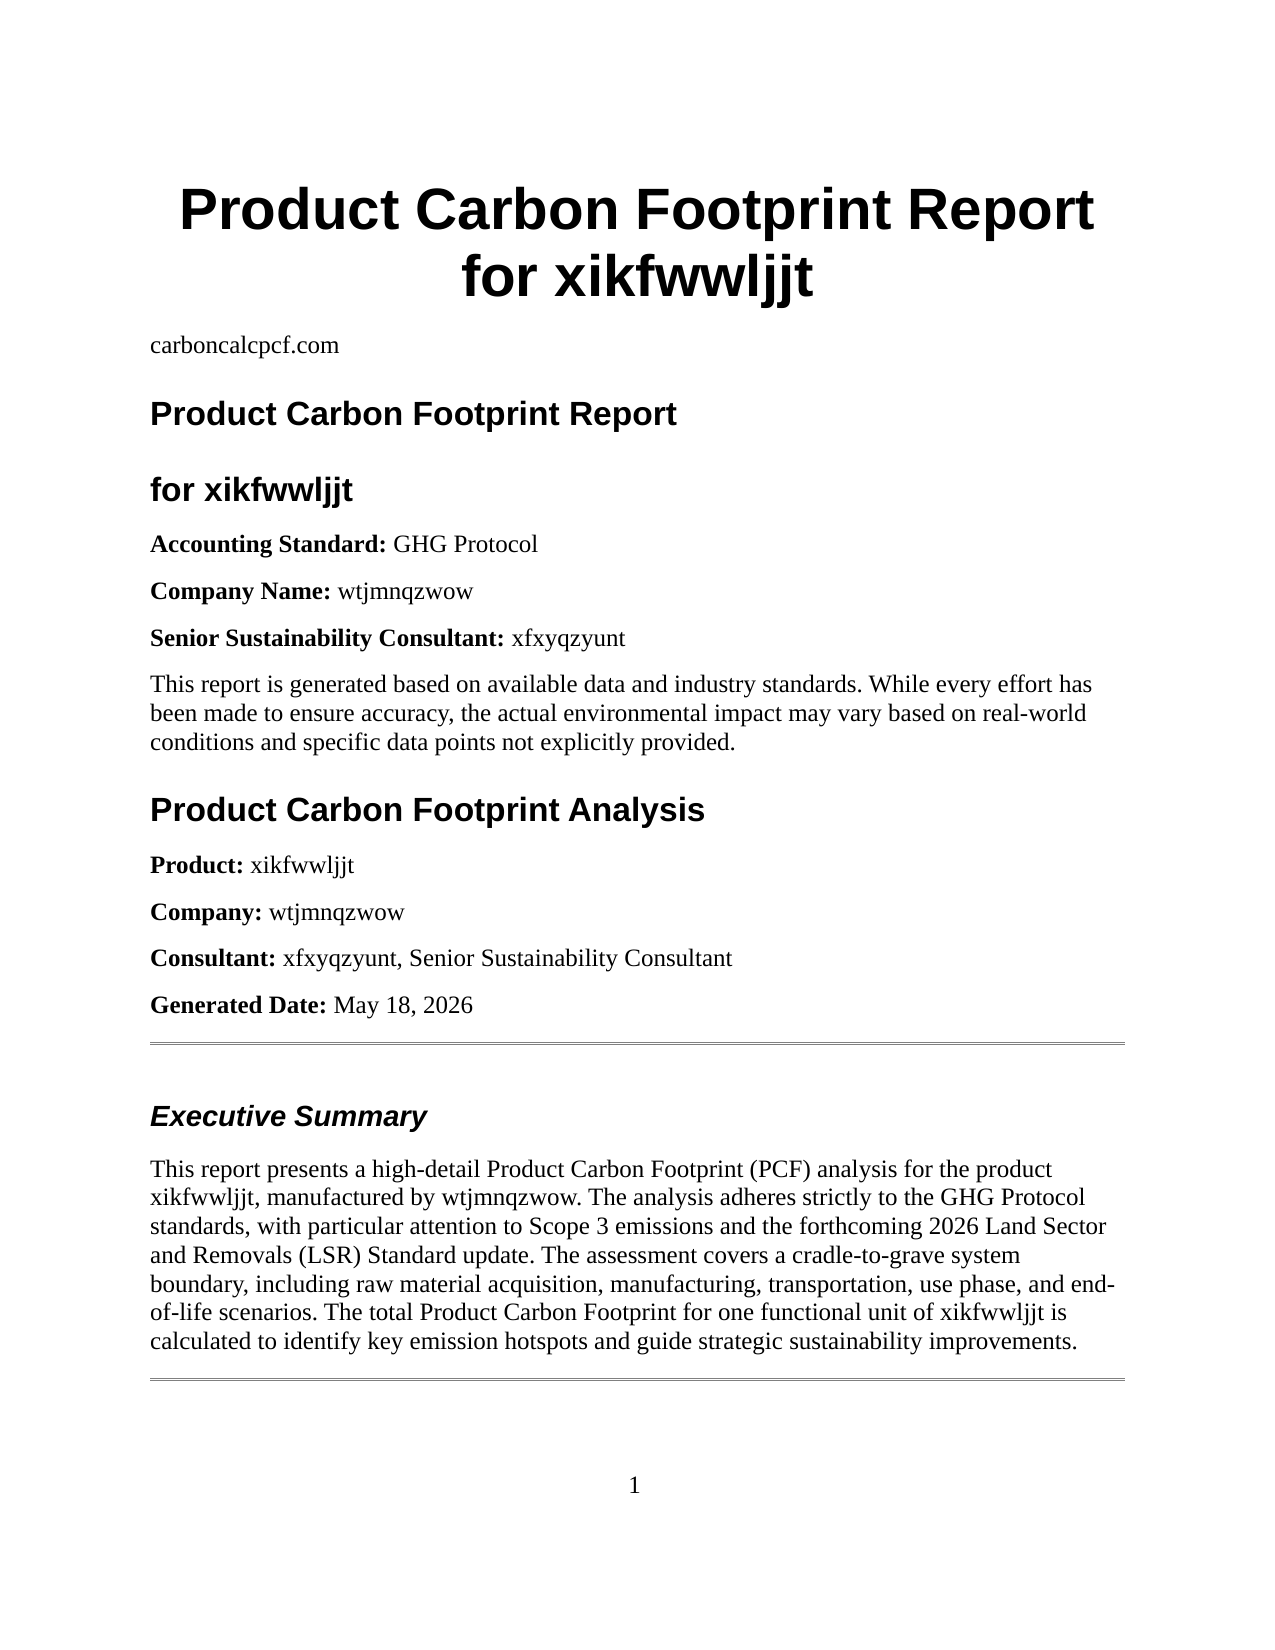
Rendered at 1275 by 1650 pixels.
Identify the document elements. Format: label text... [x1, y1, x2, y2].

subtitle Product Carbon Footprint Report [150, 393, 1125, 432]
text Generated Date: May 18, 2026 [150, 990, 1125, 1019]
text Company Name: wtjmnqzwow [150, 576, 1125, 605]
text This report presents a high-detail Product Carbon Footprint (PCF) analysis for the product xikfwwljjt, manufactured by wtjmnqzwow. The analysis adheres strictly to the GHG Protocol standards, with particular attention to Scope 3 emissions and the forthcoming 2026 Land Sector and Removals (LSR) Standard update. The assessment covers a cradle-to-grave system boundary, including raw material acquisition, manufacturing, transportation, use phase, and end-of-life scenarios. The total Product Carbon Footprint for one functional unit of xikfwwljjt is calculated to identify key emission hotspots and guide strategic sustainability improvements. [150, 1154, 1125, 1355]
subtitle Product Carbon Footprint Analysis [150, 790, 1125, 828]
text Accounting Standard: GHG Protocol [150, 529, 1125, 558]
text This report is generated based on available data and industry standards. While every effort has been made to ensure accuracy, the actual environmental impact may vary based on real-world conditions and specific data points not explicitly provided. [150, 669, 1125, 756]
text Company: wtjmnqzwow [150, 897, 1125, 925]
subtitle for xikfwwljjt [150, 469, 1125, 508]
subtitle Executive Summary [150, 1099, 1125, 1132]
text carboncalcpcf.com [150, 331, 1125, 359]
text Senior Sustainability Consultant: xfxyqzyunt [150, 623, 1125, 652]
text Consultant: xfxyqzyunt, Senior Sustainability Consultant [150, 943, 1125, 972]
title Product Carbon Footprint Report for xikfwwljjt [150, 175, 1125, 309]
text Product: xikfwwljjt [150, 850, 1125, 879]
